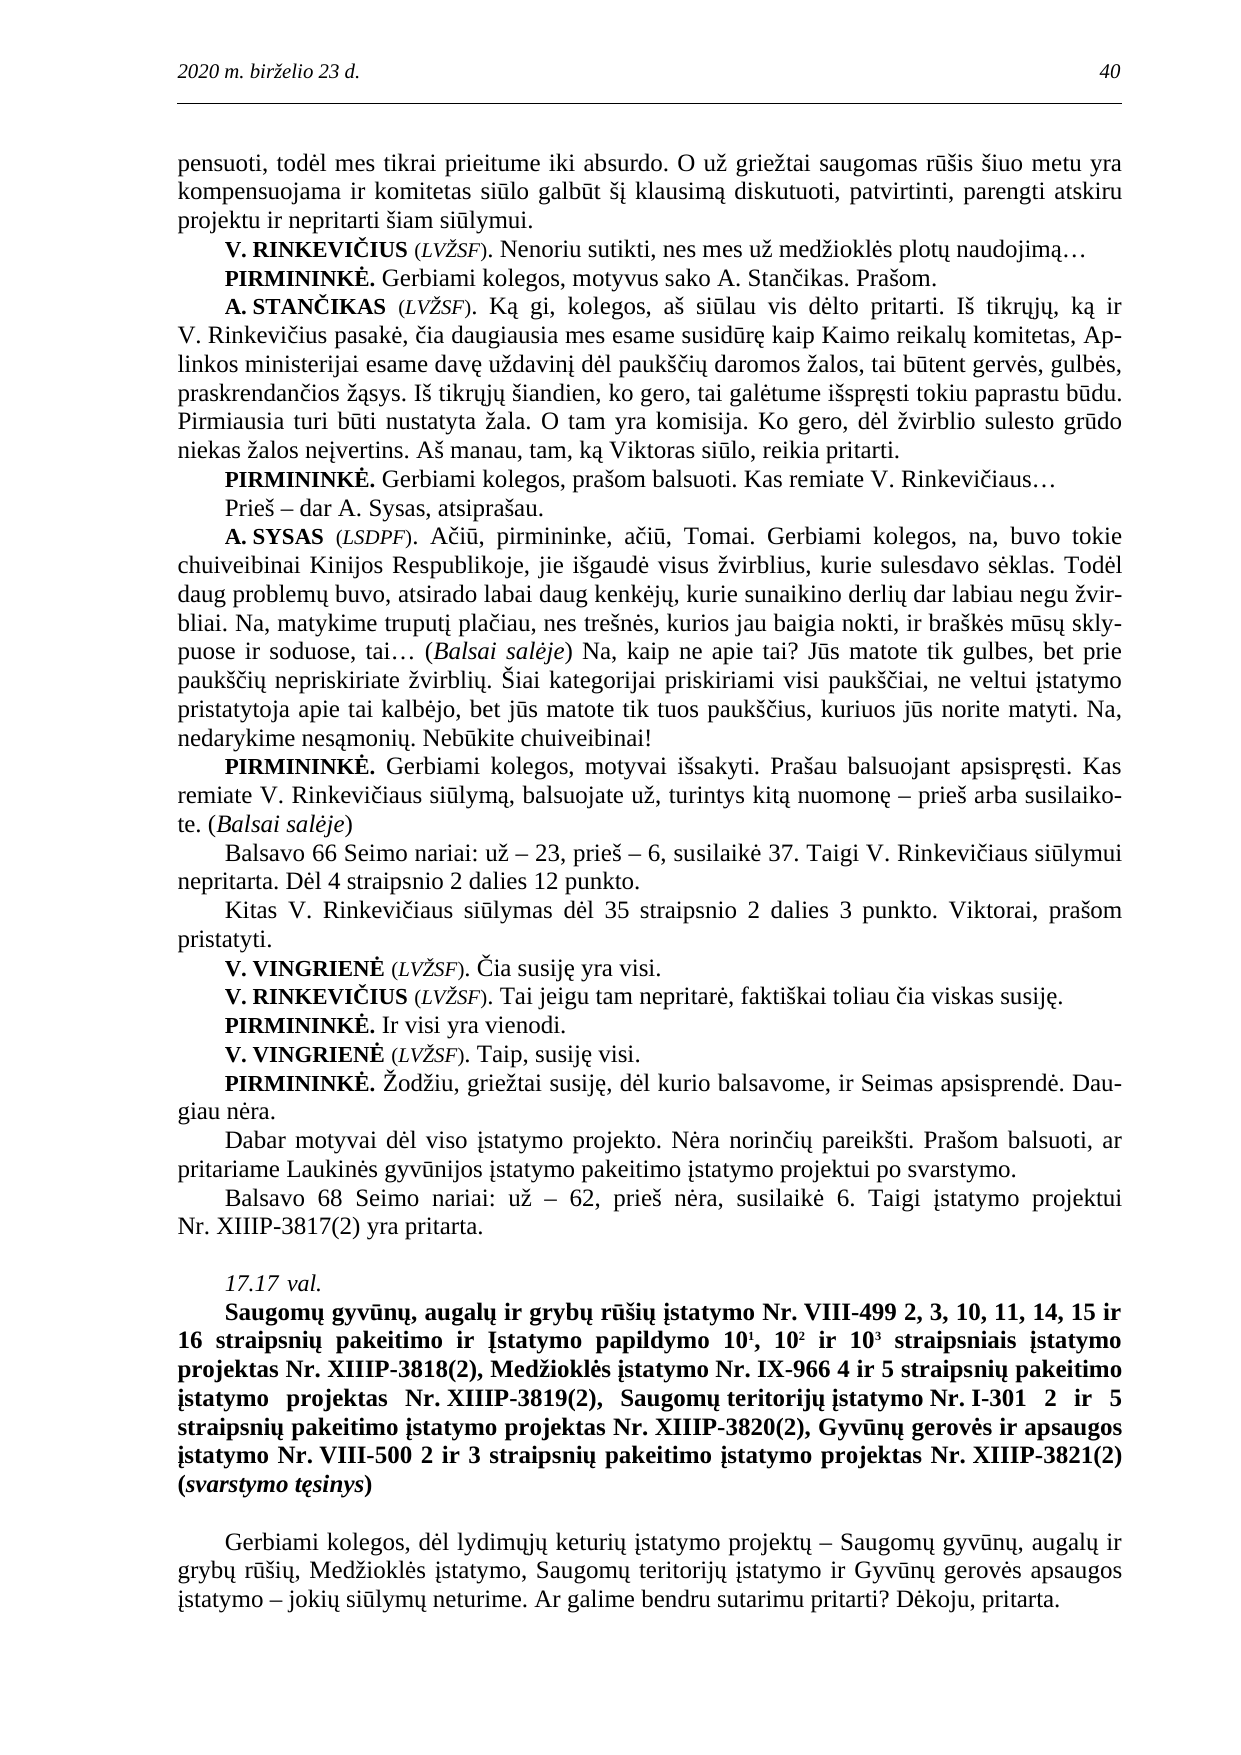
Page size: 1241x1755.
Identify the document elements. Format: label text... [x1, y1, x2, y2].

text V. VINGRIENĖ (LVŽSF). Taip, su­si­ję vi­si. [177, 1039, 1122, 1068]
text A. STANČIKAS (LVŽSF). Ką gi, ko­le­gos, aš siū­lau vis dėl­to pri­tar­ti. Iš tik­rų­jų, ką ir V. Rin­ke­vi­čius pa­sa­kė, čia dau­giau­sia mes esa­me su­si­dū­rę kaip Kai­mo rei­ka­lų ko­mi­te­tas, Ap­lin­kos mi­nis­te­ri­jai esa­me da­vę už­da­vi­nį dėl paukš­čių da­ro­mos ža­los, tai bū­tent ger­vės, gul­bės, pra­skren­dan­čios žą­sys. Iš tik­rų­jų šian­dien, ko ge­ro, tai ga­lė­tu­me iš­spręs­ti to­kiu pa­pras­tu bū­du. Pir­miau­sia tu­ri bū­ti nu­sta­ty­ta ža­la. O tam yra ko­mi­si­ja. Ko ge­ro, dėl žvir­blio su­les­to grū­do nie­kas ža­los ne­įver­tins. Aš ma­nau, tam, ką Vik­to­ras siū­lo, rei­kia pri­tar­ti. [177, 291, 1122, 464]
text V. RINKEVIČIUS (LVŽSF). Ne­no­riu su­tik­ti, nes mes už me­džiok­lės plo­tų nau­do­ji­mą… [177, 234, 1122, 263]
text PIRMININKĖ. Žo­džiu, griež­tai su­si­ję, dėl ku­rio bal­sa­vo­me, ir Sei­mas ap­si­spren­dė. Dau­giau nė­ra. [177, 1068, 1122, 1125]
text PIRMININKĖ. Ger­bia­mi ko­le­gos, mo­ty­vai iš­sa­ky­ti. Pra­šau bal­suo­jant ap­si­spręs­ti. Kas re­mia­te V. Rin­ke­vi­čiaus siū­ly­mą, bal­suo­ja­te už, tu­rin­tys ki­tą nuo­mo­nę – prieš ar­ba su­si­lai­ko­te. (Bal­sai sa­lė­je) [177, 751, 1122, 838]
text V. VINGRIENĖ (LVŽSF). Čia su­si­ję yra vi­si. [177, 953, 1122, 981]
text Da­bar mo­ty­vai dėl vi­so įsta­ty­mo pro­jek­to. Nė­ra no­rin­čių pa­reikš­ti. Pra­šom bal­suo­ti, ar pri­ta­ria­me Lau­ki­nės gy­vū­ni­jos įsta­ty­mo pa­kei­ti­mo įsta­ty­mo pro­jek­tui po svars­ty­mo. [177, 1125, 1122, 1183]
text Ger­bia­mi ko­le­gos, dėl ly­di­mų­jų ke­tu­rių įsta­ty­mo pro­jek­tų – Sau­go­mų gy­vū­nų, au­ga­lų ir gry­bų rū­šių, Me­džiok­lės įsta­ty­mo, Sau­go­mų te­ri­to­ri­jų įsta­ty­mo ir Gy­vū­nų ge­ro­vės ap­sau­gos įsta­ty­mo – jo­kių siū­ly­mų ne­tu­ri­me. Ar ga­li­me ben­dru su­ta­ri­mu pri­tar­ti? Dė­ko­ju, pri­tar­ta. [177, 1527, 1122, 1613]
text PIRMININKĖ. Ger­bia­mi ko­le­gos, pra­šom bal­suo­ti. Kas re­mia­te V. Rin­ke­vi­čiaus… [177, 464, 1122, 493]
text Bal­sa­vo 68 Sei­mo na­riai: už – 62, prieš nė­ra, su­si­lai­kė 6. Tai­gi įsta­ty­mo pro­jek­tui Nr. XIIIP-3817(2) yra pri­tar­ta. [177, 1183, 1122, 1240]
text Bal­sa­vo 66 Sei­mo na­riai: už – 23, prieš – 6, su­si­lai­kė 37. Tai­gi V. Rin­ke­vi­čiaus siū­ly­mui ne­pri­tar­ta. Dėl 4 straips­nio 2 da­lies 12 punk­to. [177, 838, 1122, 895]
text Ki­tas V. Rin­ke­vi­čiaus siū­ly­mas dėl 35 straips­nio 2 da­lies 3 punk­to. Vik­to­rai, pra­šom prista­ty­ti. [177, 895, 1122, 953]
text Sau­go­mų gy­vū­nų, au­ga­lų ir gry­bų rū­šių įsta­ty­mo Nr. VIII-499 2, 3, 10, 11, 14, 15 ir 16 straips­nių pa­kei­ti­mo ir Įsta­ty­mo pa­pil­dy­mo 101, 102 ir 103 straips­niais įsta­ty­mo projek­tas Nr. XIIIP-3818(2), Me­džiok­lės įsta­ty­mo Nr. IX-966 4 ir 5 straips­nių pa­kei­ti­mo įsta­ty­mo pro­jek­tas Nr. XIIIP-3819(2), Sau­go­mų te­ri­to­ri­jų įsta­ty­mo Nr. I-301 2 ir 5 straips­nių pa­kei­ti­mo įsta­ty­mo pro­jek­tas Nr. XIIIP-3820(2), Gy­vū­nų ge­ro­vės ir ap­sau­gos įsta­ty­mo Nr. VIII-500 2 ir 3 straips­nių pa­kei­ti­mo įsta­ty­mo pro­jek­tas Nr. XIIIP-3821(2) (svars­ty­mo tę­si­nys) [177, 1297, 1122, 1498]
text pen­suo­ti, to­dėl mes tik­rai pri­ei­tu­me iki ab­sur­do. O už griež­tai sau­go­mas rū­šis šiuo me­tu yra kom­pen­suo­ja­ma ir ko­mi­te­tas siū­lo gal­būt šį klau­si­mą dis­ku­tuo­ti, pa­tvir­tin­ti, pa­reng­ti at­ski­ru pro­jek­tu ir ne­pri­tar­ti šiam siū­ly­mui. [177, 148, 1122, 234]
text PIRMININKĖ. Ger­bia­mi ko­le­gos, mo­ty­vus sa­ko A. Stan­či­kas. Pra­šom. [177, 263, 1122, 291]
text PIRMININKĖ. Ir vi­si yra vie­no­di. [177, 1010, 1122, 1039]
text 17.17 val. [224, 1269, 1122, 1297]
text Prieš – dar A. Sy­sas, at­si­pra­šau. [177, 493, 1122, 521]
text V. RINKEVIČIUS (LVŽSF). Tai jei­gu tam ne­pri­ta­rė, fak­tiš­kai to­liau čia vis­kas su­si­ję. [177, 981, 1122, 1010]
text A. SYSAS (LSDPF). Ačiū, pir­mi­nin­ke, ačiū, To­mai. Ger­bia­mi ko­le­gos, na, bu­vo to­kie chui­vei­bi­nai Ki­ni­jos Res­pub­li­ko­je, jie iš­gau­dė vi­sus žvir­blius, ku­rie su­les­da­vo sėk­las. To­dėl daug pro­ble­mų bu­vo, at­si­ra­do la­bai daug ken­kė­jų, ku­rie su­nai­ki­no der­lių dar la­biau ne­gu žvir­bliai. Na, ma­ty­ki­me tru­pu­tį pla­čiau, nes treš­nės, ku­rios jau bai­gia nok­ti, ir braš­kės mū­sų skly­puo­se ir so­duo­se, tai… (Bal­sai sa­lė­je) Na, kaip ne apie tai? Jūs ma­to­te tik gul­bes, bet prie paukš­čių ne­pri­ski­ria­te žvir­blių. Šiai ka­te­go­ri­jai pri­ski­ria­mi vi­si paukš­čiai, ne vel­tui įsta­ty­mo pri­sta­ty­to­ja apie tai kal­bė­jo, bet jūs ma­to­te tik tuos paukš­čius, ku­riuos jūs no­ri­te ma­ty­ti. Na, ne­da­ry­ki­me ne­są­mo­nių. Ne­bū­ki­te chui­vei­bi­nai! [177, 521, 1122, 751]
